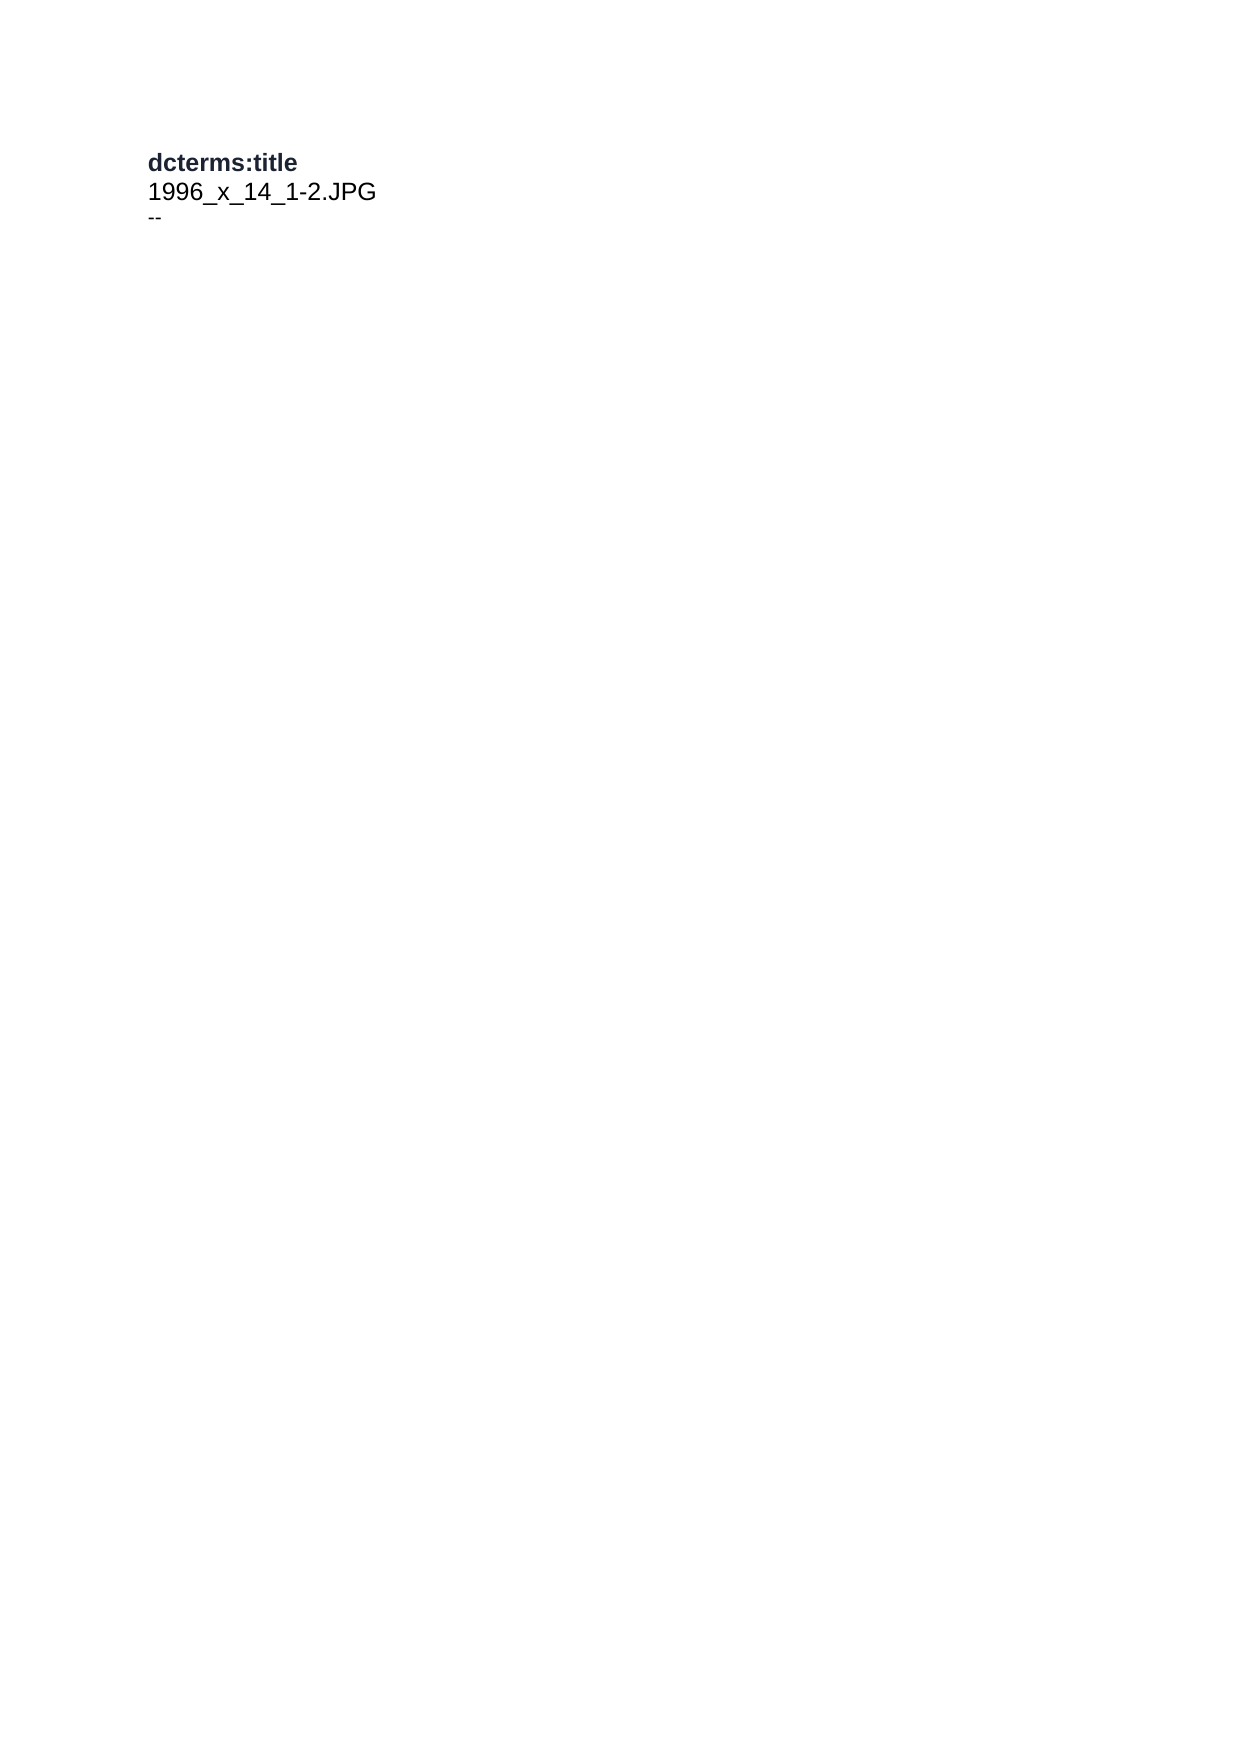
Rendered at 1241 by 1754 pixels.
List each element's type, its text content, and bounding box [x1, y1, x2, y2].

text 1996_x_14_1-2.JPG [148, 176, 1092, 205]
text dcterms:title [148, 148, 1092, 176]
text -- [148, 205, 1092, 229]
